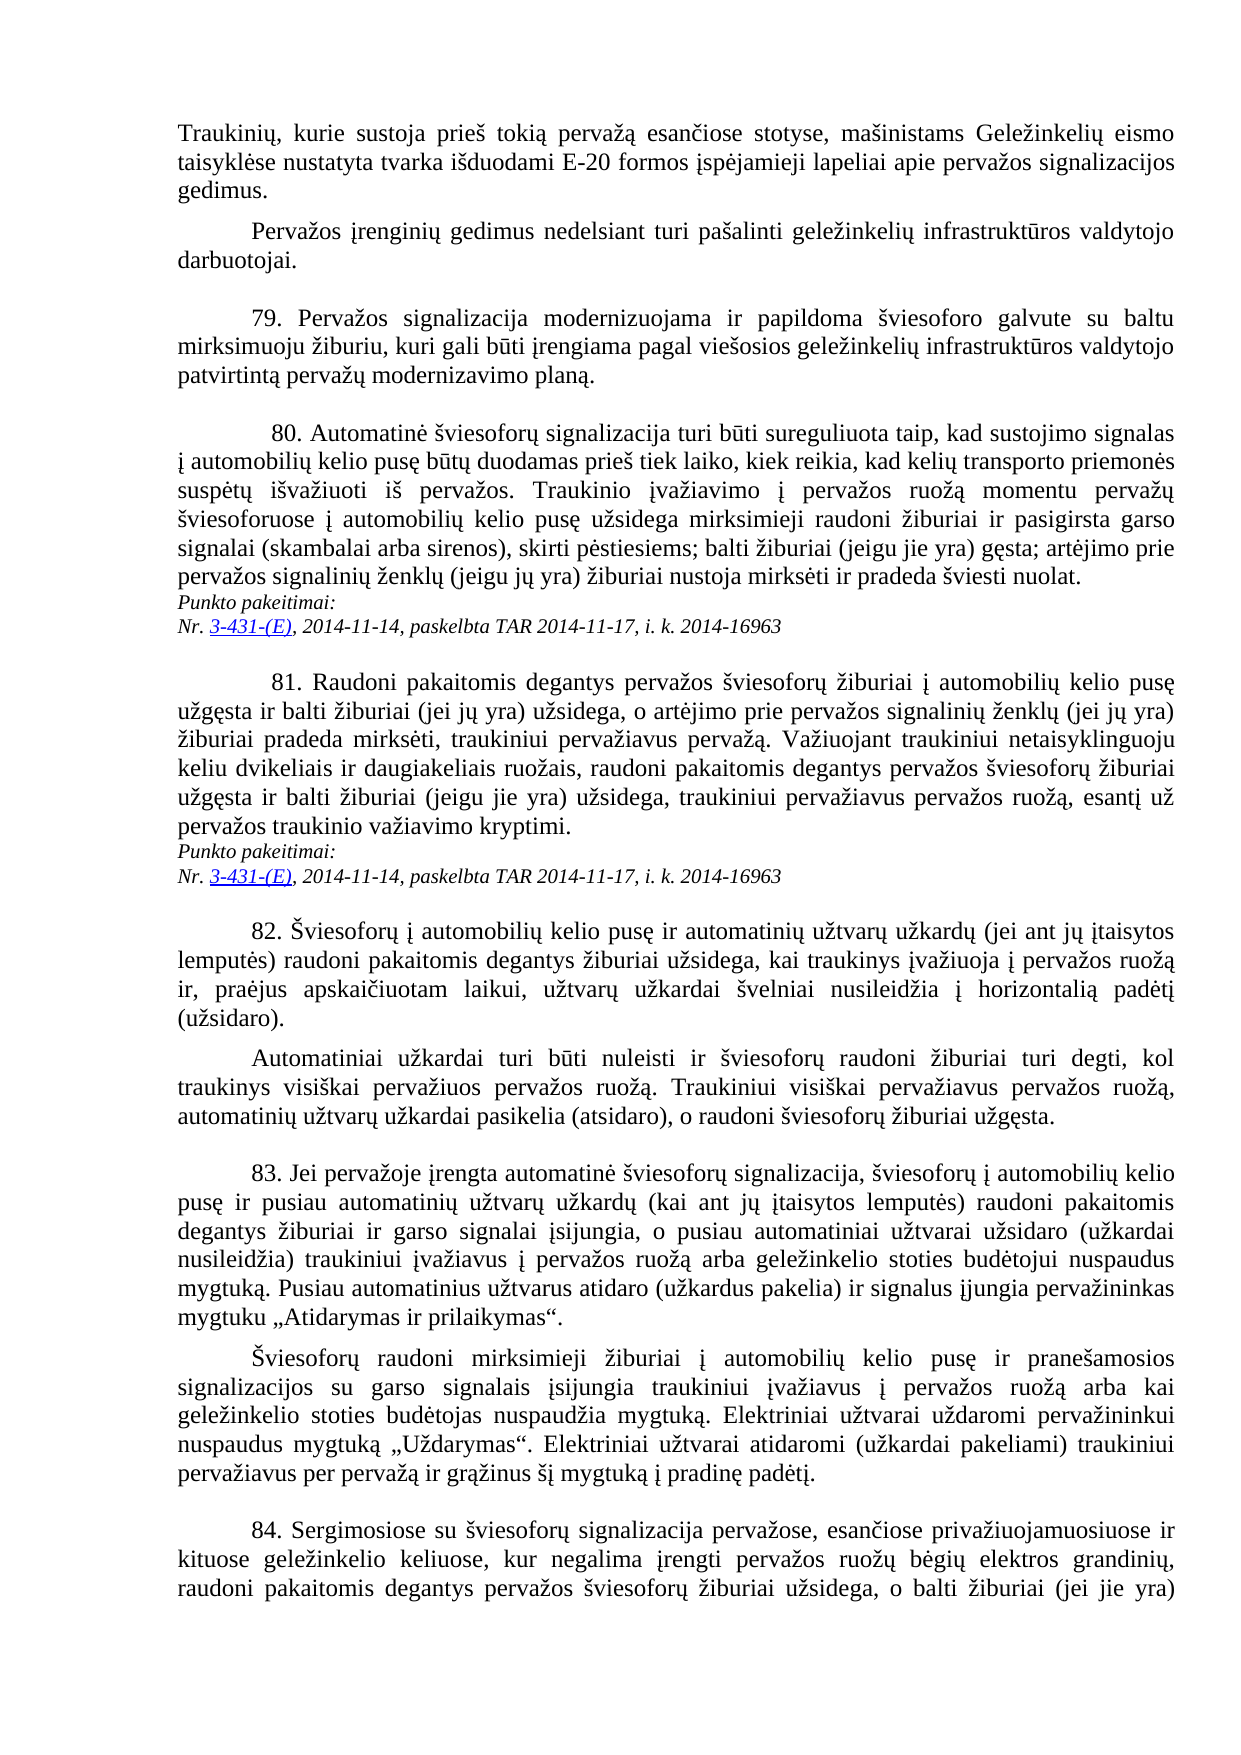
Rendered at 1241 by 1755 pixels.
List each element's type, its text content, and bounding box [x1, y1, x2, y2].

text 80. Automatinė šviesoforų signalizacija turi būti sureguliuota taip, kad sustojimo signalas į automobilių kelio pusę būtų duodamas prieš tiek laiko, kiek reikia, kad kelių transporto priemonės suspėtų išvažiuoti iš pervažos. Traukinio įvažiavimo į pervažos ruožą momentu pervažų šviesoforuose į automobilių kelio pusę užsidega mirksimieji raudoni žiburiai ir pasigirsta garso signalai (skambalai arba sirenos), skirti pėstiesiems; balti žiburiai (jeigu jie yra) gęsta; artėjimo prie pervažos signalinių ženklų (jeigu jų yra) žiburiai nustoja mirksėti ir pradeda šviesti nuolat. [177, 418, 1176, 590]
text 79. Pervažos signalizacija modernizuojama ir papildoma šviesoforo galvute su baltu mirksimuoju žiburiu, kuri gali būti įrengiama pagal viešosios geležinkelių infrastruktūros valdytojo patvirtintą pervažų modernizavimo planą. [177, 303, 1176, 389]
text Punkto pakeitimai: [177, 590, 1176, 614]
text Punkto pakeitimai: [177, 839, 1176, 863]
text 84. Sergimosiose su šviesoforų signalizacija pervažose, esančiose privažiuojamuosiuose ir kituose geležinkelio keliuose, kur negalima įrengti pervažos ruožų bėgių elektros grandinių, raudoni pakaitomis degantys pervažos šviesoforų žiburiai užsidega, o balti žiburiai (jei jie yra) [177, 1515, 1176, 1602]
text 82. Šviesoforų į automobilių kelio pusę ir automatinių užtvarų užkardų (jei ant jų įtaisytos lemputės) raudoni pakaitomis degantys žiburiai užsidega, kai traukinys įvažiuoja į pervažos ruožą ir, praėjus apskaičiuotam laikui, užtvarų užkardai švelniai nusileidžia į horizontalią padėtį (užsidaro). [177, 916, 1176, 1031]
text Automatiniai užkardai turi būti nuleisti ir šviesoforų raudoni žiburiai turi degti, kol traukinys visiškai pervažiuos pervažos ruožą. Traukiniui visiškai pervažiavus pervažos ruožą, automatinių užtvarų užkardai pasikelia (atsidaro), o raudoni šviesoforų žiburiai užgęsta. [177, 1043, 1176, 1129]
text 81. Raudoni pakaitomis degantys pervažos šviesoforų žiburiai į automobilių kelio pusę užgęsta ir balti žiburiai (jei jų yra) užsidega, o artėjimo prie pervažos signalinių ženklų (jei jų yra) žiburiai pradeda mirksėti, traukiniui pervažiavus pervažą. Važiuojant traukiniui netaisyklinguoju keliu dvikeliais ir daugiakeliais ruožais, raudoni pakaitomis degantys pervažos šviesoforų žiburiai užgęsta ir balti žiburiai (jeigu jie yra) užsidega, traukiniui pervažiavus pervažos ruožą, esantį už pervažos traukinio važiavimo kryptimi. [177, 667, 1176, 839]
text Nr. 3-431-(E), 2014-11-14, paskelbta TAR 2014-11-17, i. k. 2014-16963 [177, 614, 1176, 638]
text Šviesoforų raudoni mirksimieji žiburiai į automobilių kelio pusę ir pranešamosios signalizacijos su garso signalais įsijungia traukiniui įvažiavus į pervažos ruožą arba kai geležinkelio stoties budėtojas nuspaudžia mygtuką. Elektriniai užtvarai uždaromi pervažininkui nuspaudus mygtuką „Uždarymas“. Elektriniai užtvarai atidaromi (užkardai pakeliami) traukiniui pervažiavus per pervažą ir grąžinus šį mygtuką į pradinę padėtį. [177, 1343, 1176, 1487]
text Traukinių, kurie sustoja prieš tokią pervažą esančiose stotyse, mašinistams Geležinkelių eismo taisyklėse nustatyta tvarka išduodami E-20 formos įspėjamieji lapeliai apie pervažos signalizacijos gedimus. [177, 118, 1176, 204]
text 83. Jei pervažoje įrengta automatinė šviesoforų signalizacija, šviesoforų į automobilių kelio pusę ir pusiau automatinių užtvarų užkardų (kai ant jų įtaisytos lemputės) raudoni pakaitomis degantys žiburiai ir garso signalai įsijungia, o pusiau automatiniai užtvarai užsidaro (užkardai nusileidžia) traukiniui įvažiavus į pervažos ruožą arba geležinkelio stoties budėtojui nuspaudus mygtuką. Pusiau automatinius užtvarus atidaro (užkardus pakelia) ir signalus įjungia pervažininkas mygtuku „Atidarymas ir prilaikymas“. [177, 1158, 1176, 1331]
text Pervažos įrenginių gedimus nedelsiant turi pašalinti geležinkelių infrastruktūros valdytojo darbuotojai. [177, 216, 1176, 274]
text Nr. 3-431-(E), 2014-11-14, paskelbta TAR 2014-11-17, i. k. 2014-16963 [177, 863, 1176, 888]
